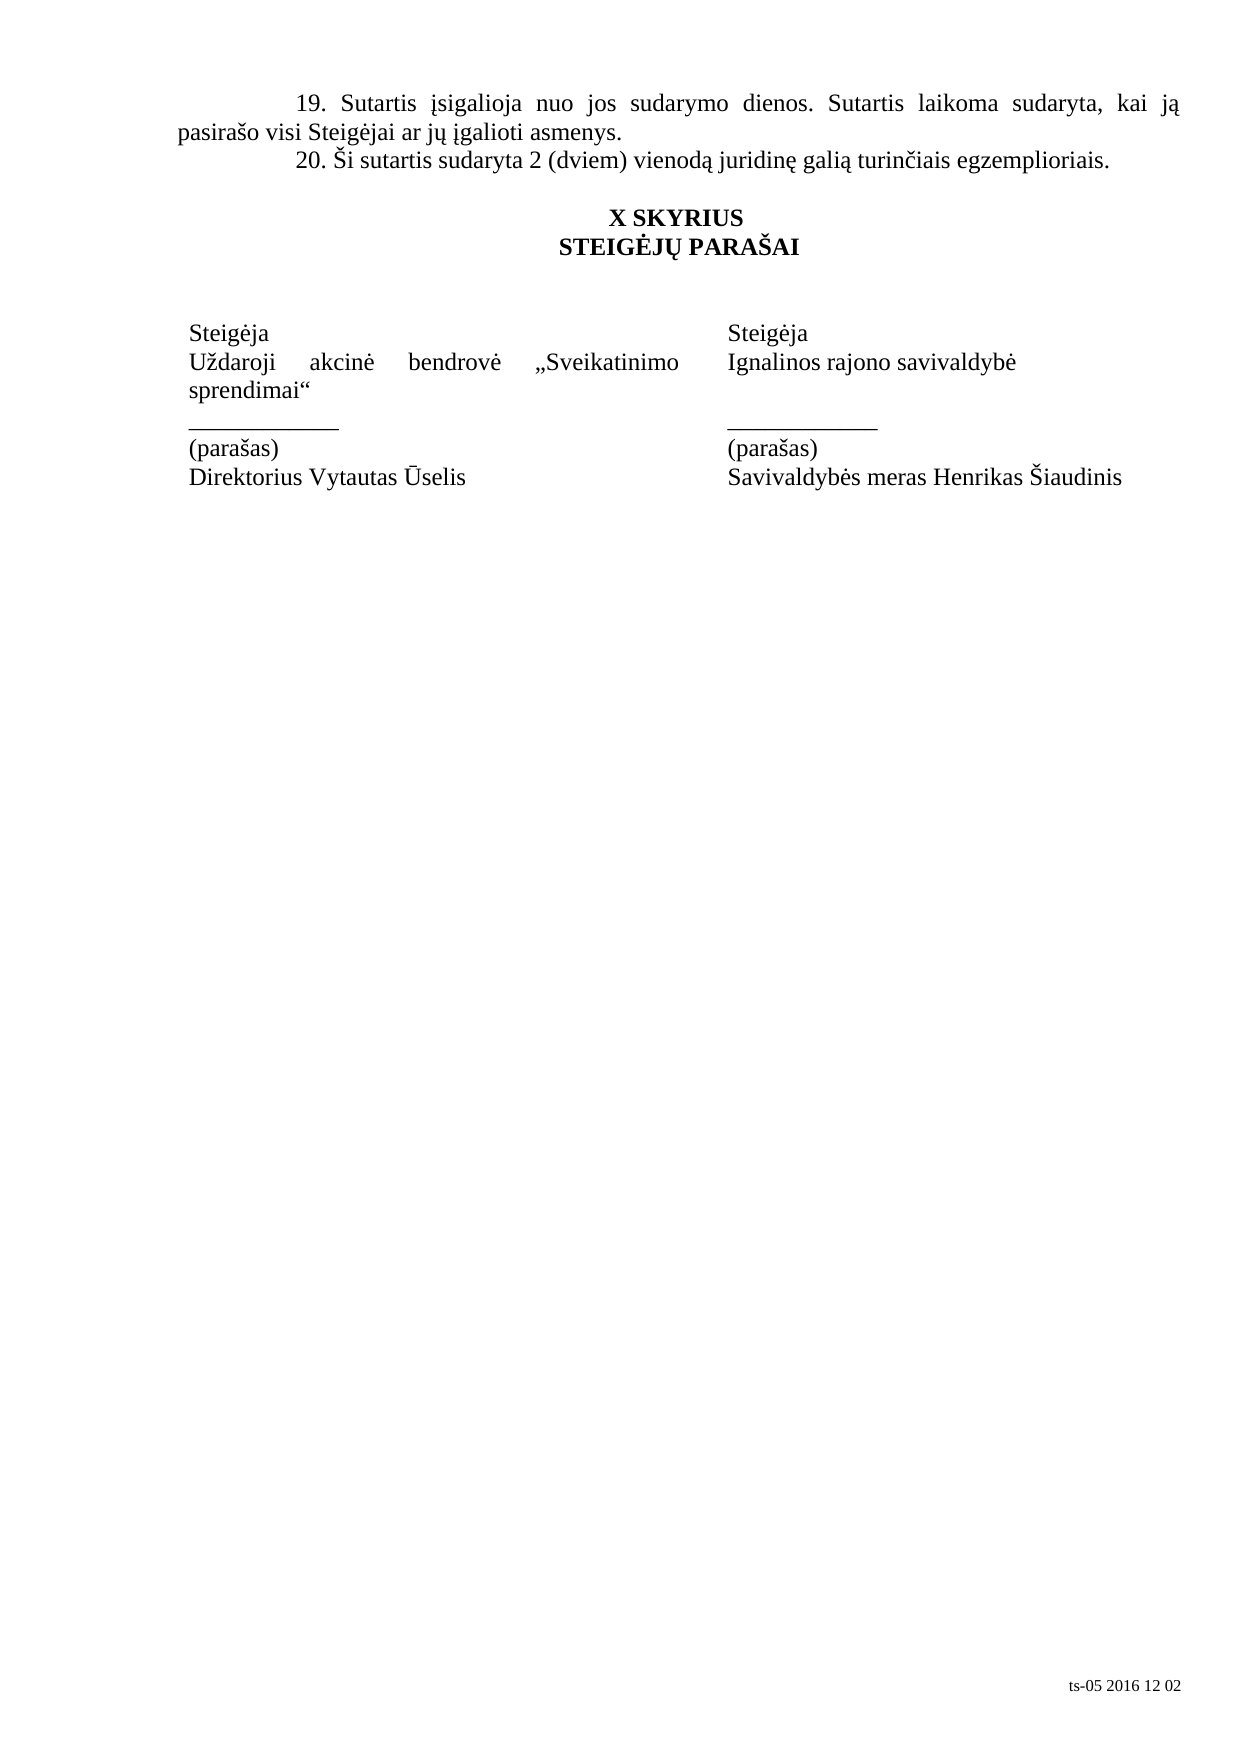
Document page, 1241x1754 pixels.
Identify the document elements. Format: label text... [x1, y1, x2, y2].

table_header Steigėja Ignalinos rajono savivaldybė ____________ (parašas) Savivaldybės meras Henrikas Šiaudinis [690, 318, 1204, 548]
table_header Steigėja Uždaroji akcinė bendrovė „Sveikatinimo sprendimai“ ____________ (parašas) Direktorius Vytautas Ūselis [177, 318, 690, 548]
text STEIGĖJŲ PARAŠAI [177, 232, 1181, 260]
text X SKYRIUS [177, 203, 1181, 232]
text 20. Ši sutartis sudaryta 2 (dviem) vienodą juridinę galią turinčiais egzemplioriais. [177, 145, 1181, 174]
text 19. Sutartis įsigalioja nuo jos sudarymo dienos. Sutartis laikoma sudaryta, kai ją pasirašo visi Steigėjai ar jų įgalioti asmenys. [177, 88, 1181, 145]
